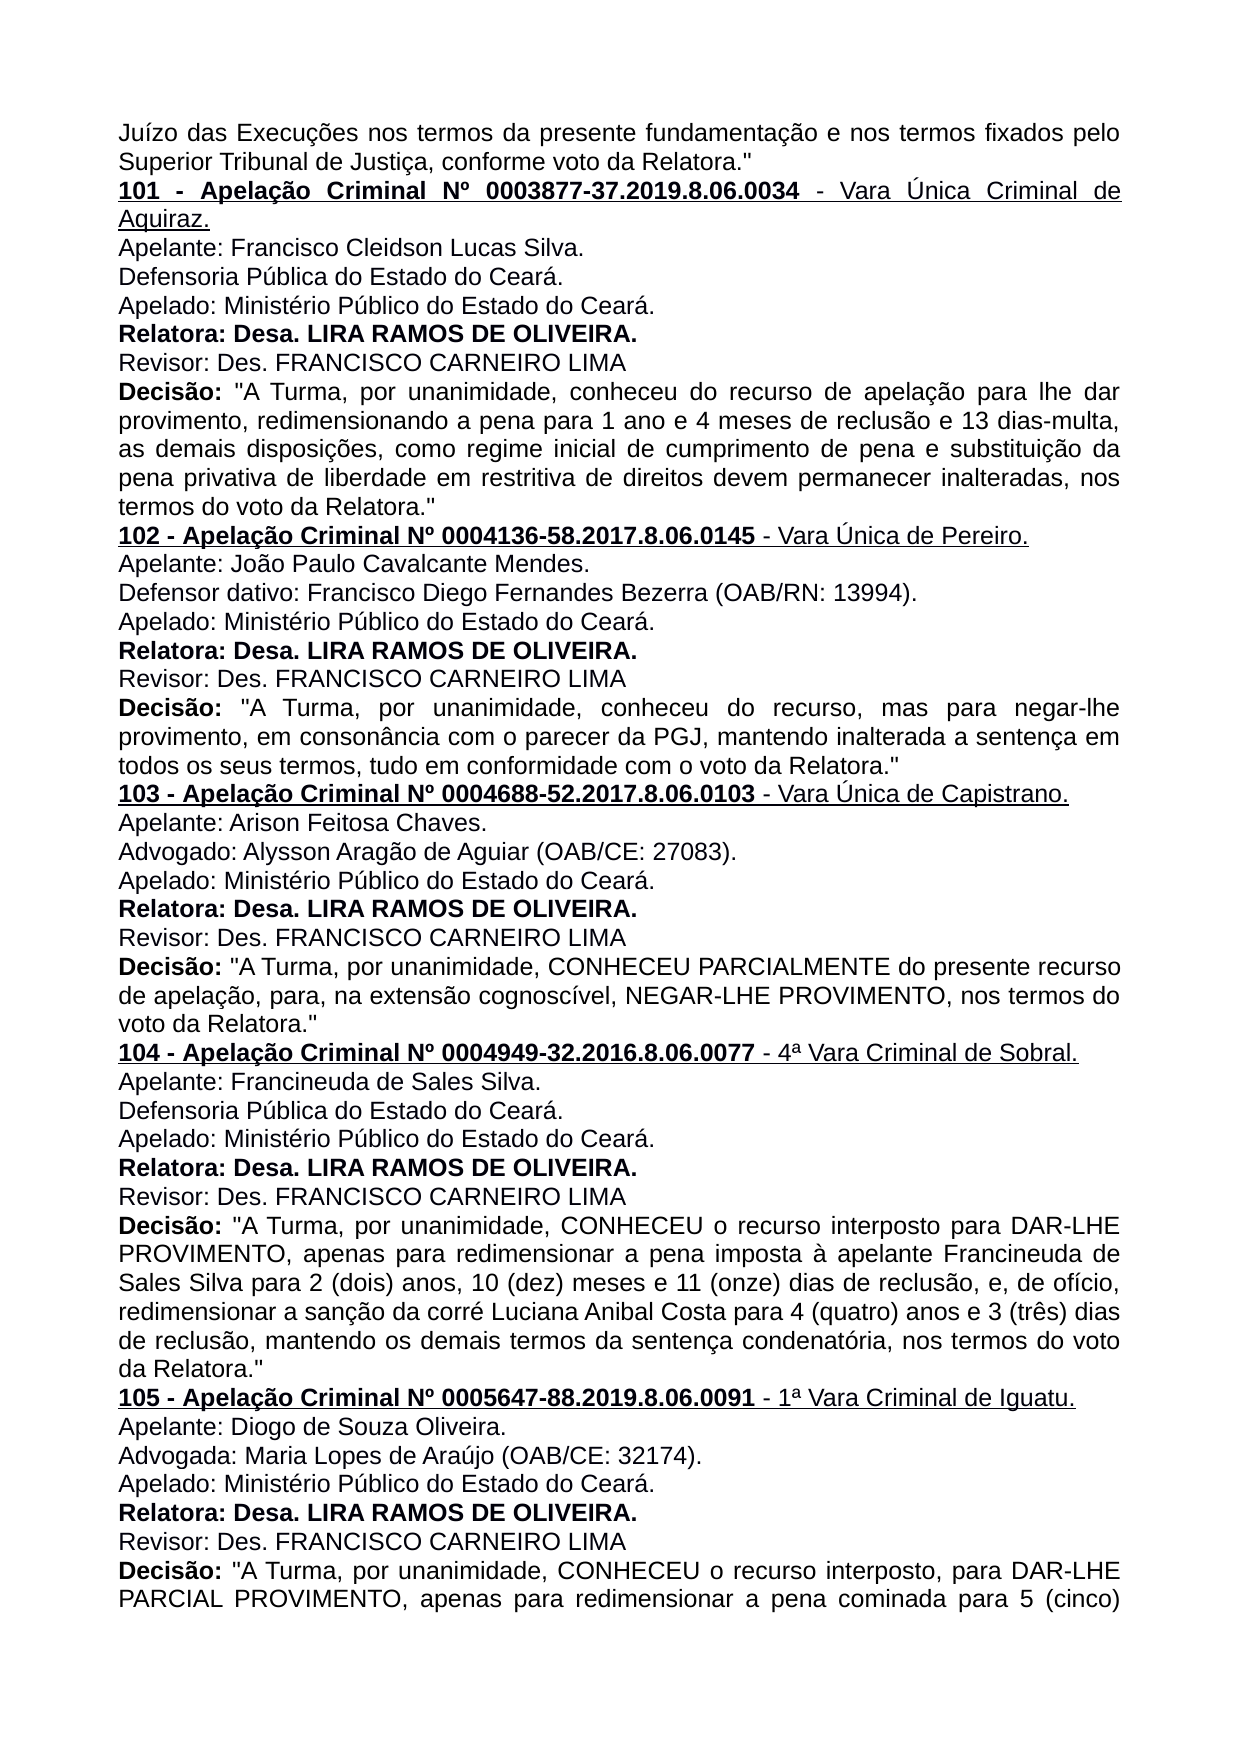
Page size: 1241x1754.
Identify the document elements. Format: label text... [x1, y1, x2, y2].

text Decisão: "A Turma, por unanimidade, CONHECEU o recurso interposto para DAR-LHE PROVIMENTO, apenas para redimensionar a pena imposta à apelante Francineuda de Sales Silva para 2 (dois) anos, 10 (dez) meses e 11 (onze) dias de reclusão, e, de ofício, redimensionar a sanção da corré Luciana Anibal Costa para 4 (quatro) anos e 3 (três) dias de reclusão, mantendo os demais termos da sentença condenatória, nos termos do voto da Relatora." [118, 1211, 1122, 1383]
text Defensoria Pública do Estado do Ceará. [118, 1096, 1122, 1124]
text Apelante: Francisco Cleidson Lucas Silva. [118, 233, 1122, 262]
text Apelante: Diogo de Souza Oliveira. [118, 1412, 1122, 1441]
text Apelante: Francineuda de Sales Silva. [118, 1067, 1122, 1096]
text Relatora: Desa. LIRA RAMOS DE OLIVEIRA. [118, 1498, 1122, 1527]
text Apelante: João Paulo Cavalcante Mendes. [118, 549, 1122, 578]
text Advogado: Alysson Aragão de Aguiar (OAB/CE: 27083). [118, 837, 1122, 866]
text Defensoria Pública do Estado do Ceará. [118, 262, 1122, 291]
text Relatora: Desa. LIRA RAMOS DE OLIVEIRA. [118, 1153, 1122, 1182]
text Decisão: "A Turma, por unanimidade, conheceu do recurso de apelação para lhe dar provimento, redimensionando a pena para 1 ano e 4 meses de reclusão e 13 dias-multa, as demais disposições, como regime inicial de cumprimento de pena e substituição da pena privativa de liberdade em restritiva de direitos devem permanecer inalteradas, nos termos do voto da Relatora." [118, 377, 1122, 521]
text Apelado: Ministério Público do Estado do Ceará. [118, 607, 1122, 636]
text Apelado: Ministério Público do Estado do Ceará. [118, 291, 1122, 319]
text Apelante: Arison Feitosa Chaves. [118, 808, 1122, 837]
text Apelado: Ministério Público do Estado do Ceará. [118, 866, 1122, 894]
text Decisão: "A Turma, por unanimidade, conheceu do recurso, mas para negar-lhe provimento, em consonância com o parecer da PGJ, mantendo inalterada a sentença em todos os seus termos, tudo em conformidade com o voto da Relatora." [118, 693, 1122, 779]
text Revisor: Des. FRANCISCO CARNEIRO LIMA [118, 664, 1122, 693]
text 103 - Apelação Criminal Nº 0004688-52.2017.8.06.0103 - Vara Única de Capistrano. [118, 779, 1122, 808]
text Juízo das Execuções nos termos da presente fundamentação e nos termos fixados pelo Superior Tribunal de Justiça, conforme voto da Relatora." [118, 118, 1122, 176]
text Decisão: "A Turma, por unanimidade, CONHECEU o recurso interposto, para DAR-LHE PARCIAL PROVIMENTO, apenas para redimensionar a pena cominada para 5 (cinco) [118, 1556, 1122, 1613]
text Advogada: Maria Lopes de Araújo (OAB/CE: 32174). [118, 1441, 1122, 1469]
text Revisor: Des. FRANCISCO CARNEIRO LIMA [118, 348, 1122, 377]
text Revisor: Des. FRANCISCO CARNEIRO LIMA [118, 1182, 1122, 1211]
text 104 - Apelação Criminal Nº 0004949-32.2016.8.06.0077 - 4ª Vara Criminal de Sobral. [118, 1038, 1122, 1067]
text Revisor: Des. FRANCISCO CARNEIRO LIMA [118, 923, 1122, 952]
text Defensor dativo: Francisco Diego Fernandes Bezerra (OAB/RN: 13994). [118, 578, 1122, 607]
text Relatora: Desa. LIRA RAMOS DE OLIVEIRA. [118, 319, 1122, 348]
text Decisão: "A Turma, por unanimidade, CONHECEU PARCIALMENTE do presente recurso de apelação, para, na extensão cognoscível, NEGAR-LHE PROVIMENTO, nos termos do voto da Relatora." [118, 952, 1122, 1038]
text Apelado: Ministério Público do Estado do Ceará. [118, 1124, 1122, 1153]
text Apelado: Ministério Público do Estado do Ceará. [118, 1469, 1122, 1498]
text 101 - Apelação Criminal Nº 0003877-37.2019.8.06.0034 - Vara Única Criminal de [118, 176, 1122, 201]
text 102 - Apelação Criminal Nº 0004136-58.2017.8.06.0145 - Vara Única de Pereiro. [118, 521, 1122, 549]
text Revisor: Des. FRANCISCO CARNEIRO LIMA [118, 1527, 1122, 1556]
text Relatora: Desa. LIRA RAMOS DE OLIVEIRA. [118, 894, 1122, 923]
text Aquiraz. [118, 202, 1122, 233]
text 105 - Apelação Criminal Nº 0005647-88.2019.8.06.0091 - 1ª Vara Criminal de Iguatu. [118, 1383, 1122, 1412]
text Relatora: Desa. LIRA RAMOS DE OLIVEIRA. [118, 636, 1122, 664]
